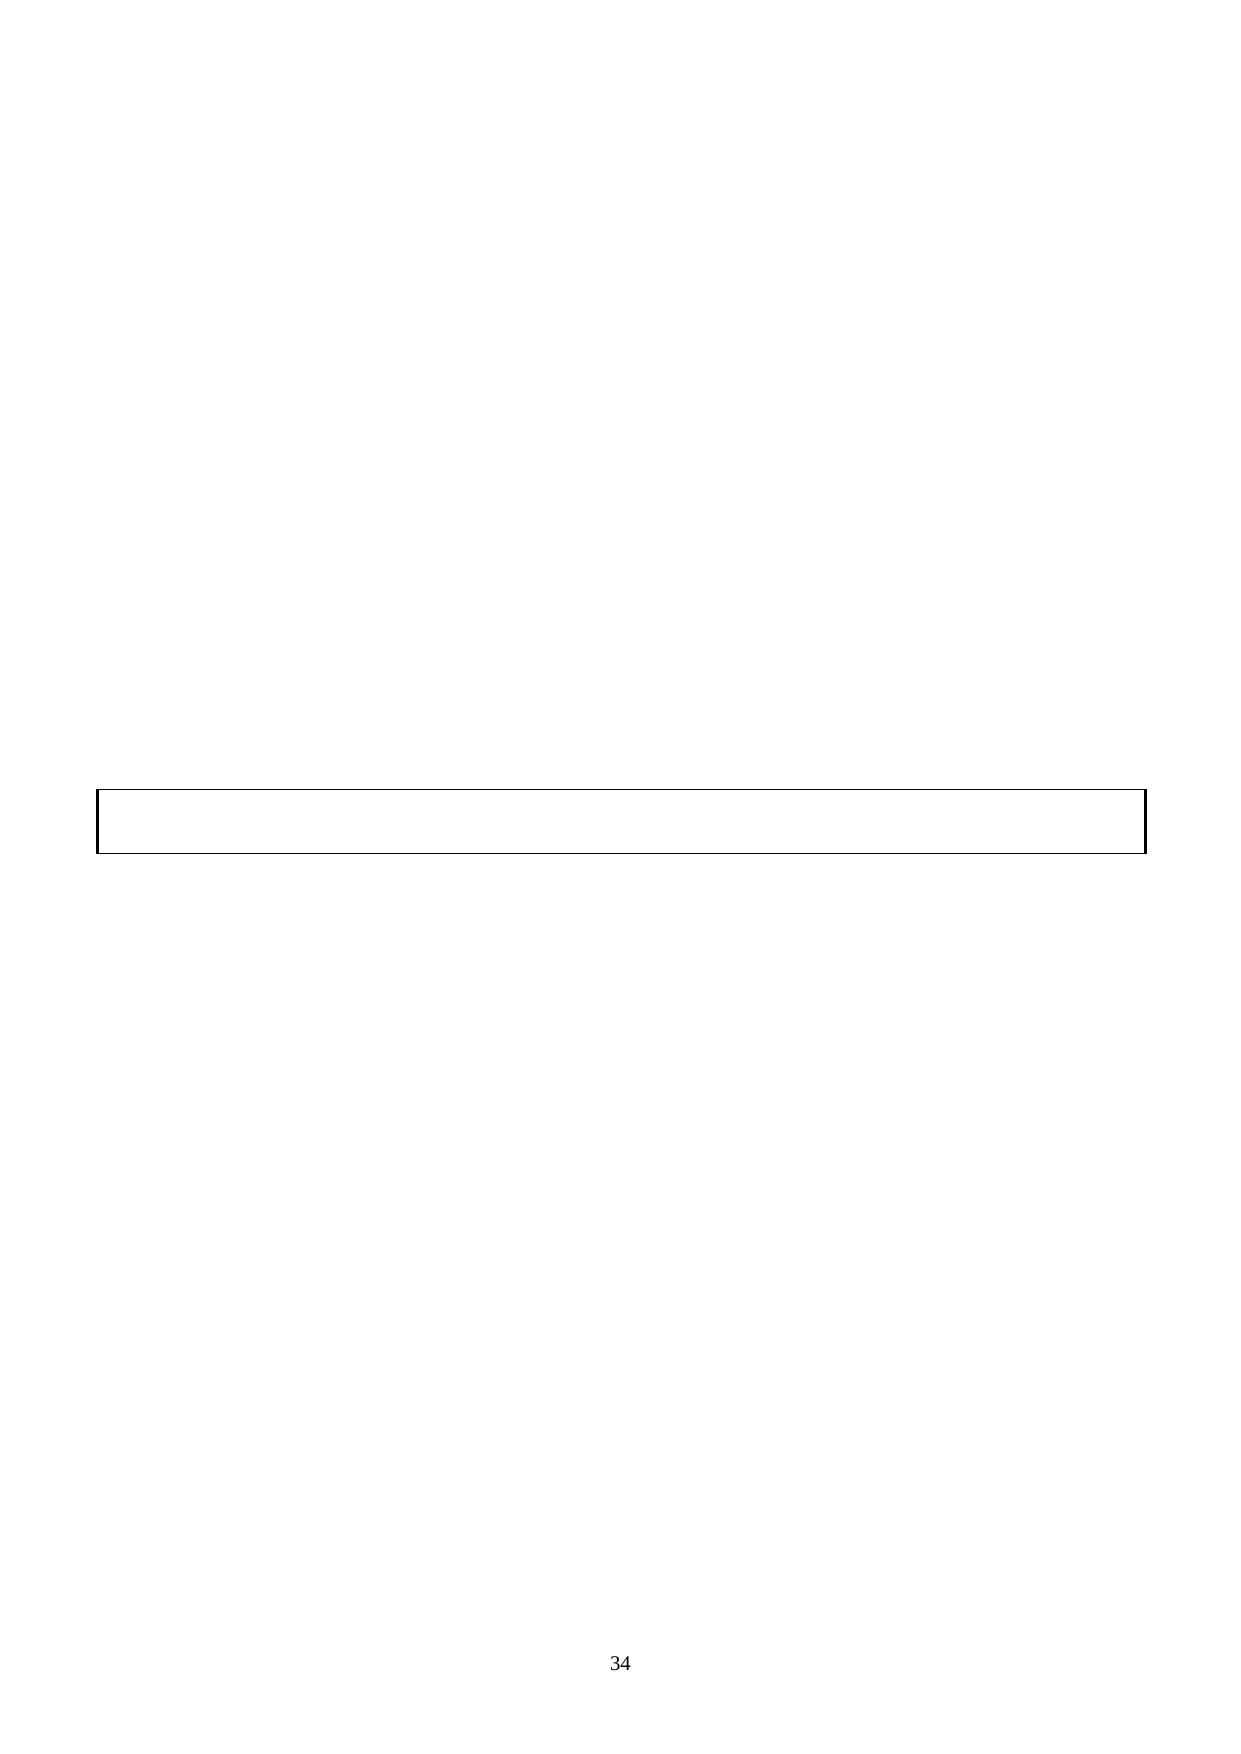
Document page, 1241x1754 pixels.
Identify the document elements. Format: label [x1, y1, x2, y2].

table_cell [99, 790, 1144, 853]
